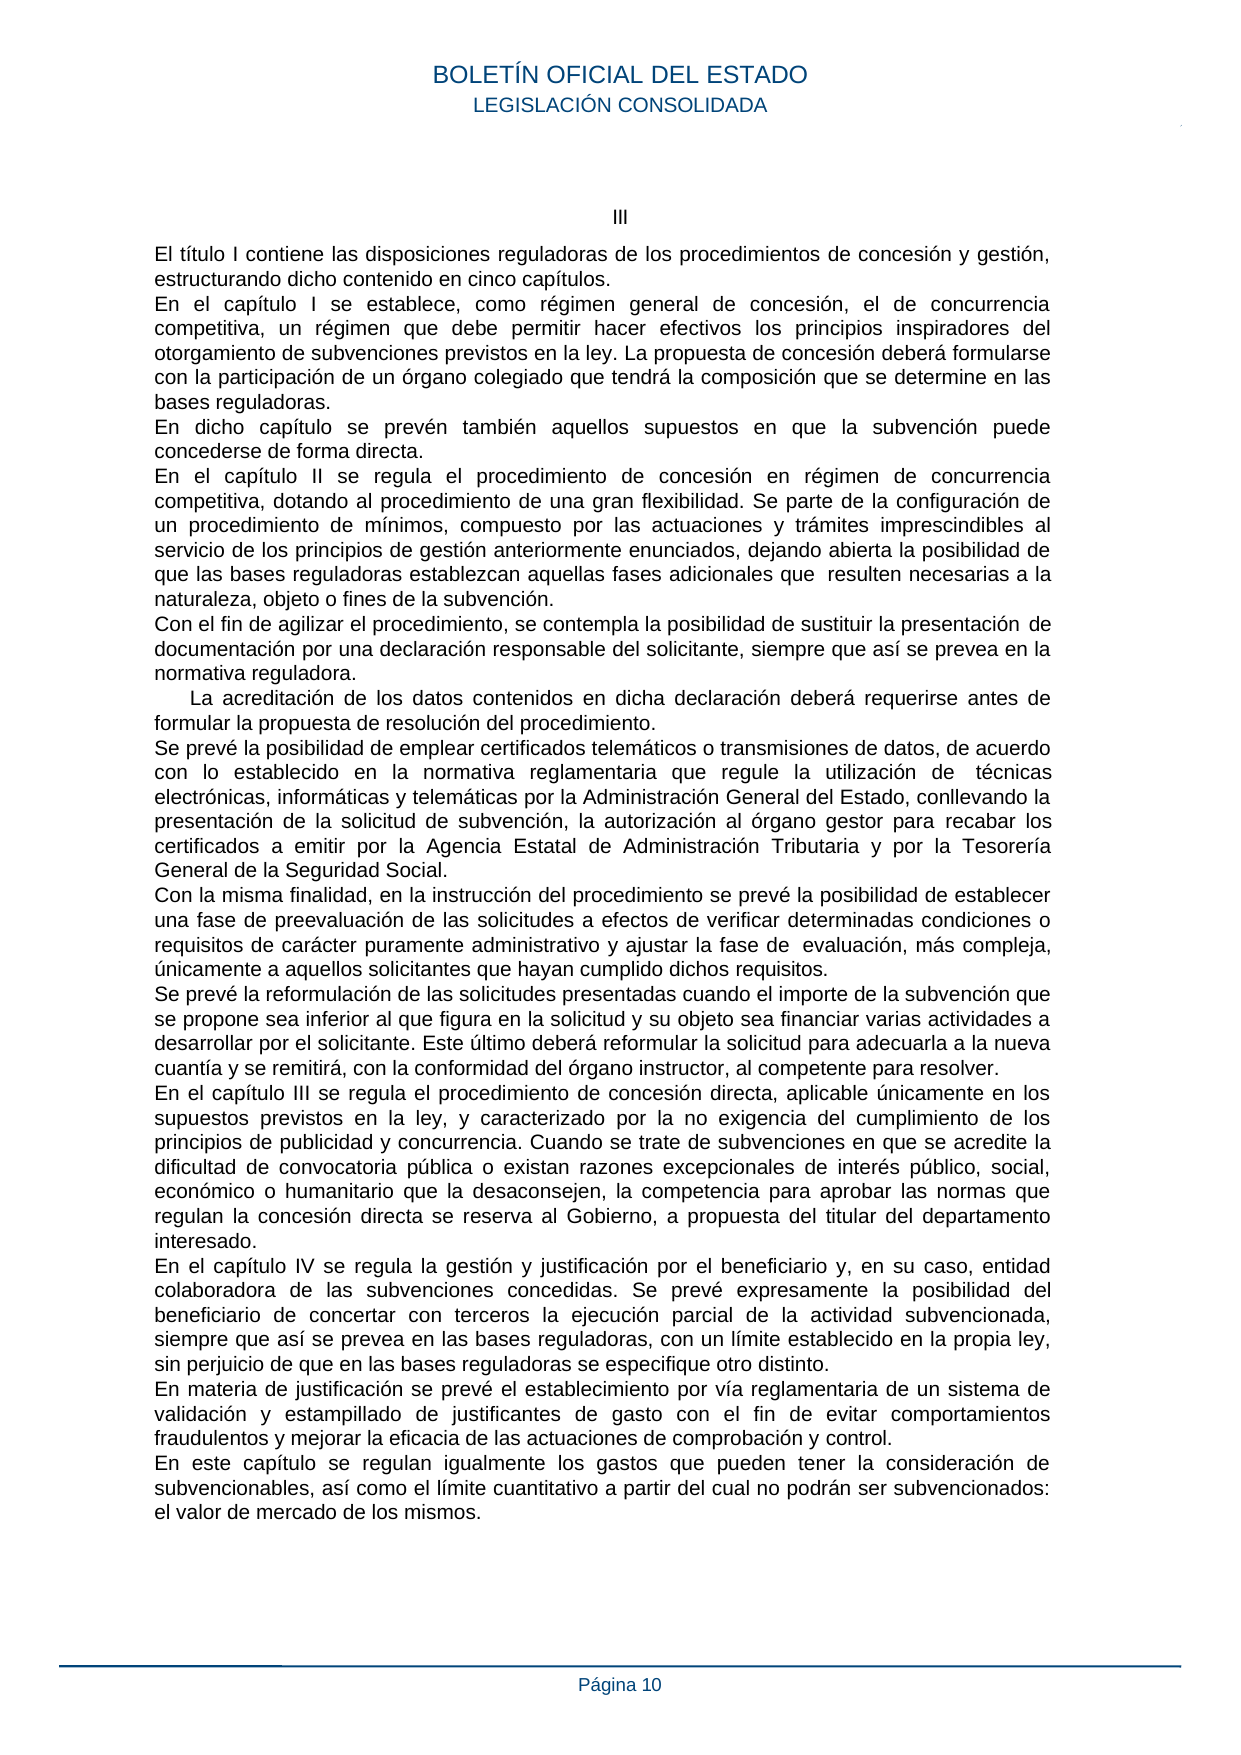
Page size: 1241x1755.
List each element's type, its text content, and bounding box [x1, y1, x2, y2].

text El título I contiene las disposiciones reguladoras de los procedimientos de concesión y gestión, estructurando dicho contenido en cinco capítulos. [154, 242, 1052, 291]
text En el capítulo II se regula el procedimiento de concesión en régimen de concurrencia competitiva, dotando al procedimiento de una gran flexibilidad. Se parte de la configuración de un procedimiento de mínimos, compuesto por las actuaciones y trámites imprescindibles al servicio de los principios de gestión anteriormente enunciados, dejando abierta la posibilidad de que las bases reguladoras establezcan aquellas fases adicionales que resulten necesarias a la naturaleza, objeto o fines de la subvención. [154, 464, 1052, 611]
text Se prevé la reformulación de las solicitudes presentadas cuando el importe de la subvención que se propone sea inferior al que figura en la solicitud y su objeto sea financiar varias actividades a desarrollar por el solicitante. Este último deberá reformular la solicitud para adecuarla a la nueva cuantía y se remitirá, con la conformidad del órgano instructor, al competente para resolver. [154, 982, 1052, 1080]
text Con la misma finalidad, en la instrucción del procedimiento se prevé la posibilidad de establecer una fase de preevaluación de las solicitudes a efectos de verificar determinadas condiciones o requisitos de carácter puramente administrativo y ajustar la fase de evaluación, más compleja, únicamente a aquellos solicitantes que hayan cumplido dichos requisitos. [154, 883, 1052, 981]
text La acreditación de los datos contenidos en dicha declaración deberá requerirse antes de formular la propuesta de resolución del procedimiento. [154, 686, 1052, 734]
text Se prevé la posibilidad de emplear certificados telemáticos o transmisiones de datos, de acuerdo con lo establecido en la normativa reglamentaria que regule la utilización de técnicas electrónicas, informáticas y telemáticas por la Administración General del Estado, conllevando la presentación de la solicitud de subvención, la autorización al órgano gestor para recabar los certificados a emitir por la Agencia Estatal de Administración Tributaria y por la Tesorería General de la Seguridad Social. [154, 735, 1052, 882]
text En dicho capítulo se prevén también aquellos supuestos en que la subvención puede concederse de forma directa. [154, 415, 1052, 463]
text En este capítulo se regulan igualmente los gastos que pueden tener la consideración de subvencionables, así como el límite cuantitativo a partir del cual no podrán ser subvencionados: el valor de mercado de los mismos. [154, 1451, 1052, 1524]
text En el capítulo I se establece, como régimen general de concesión, el de concurrencia competitiva, un régimen que debe permitir hacer efectivos los principios inspiradores del otorgamiento de subvenciones previstos en la ley. La propuesta de concesión deberá formularse con la participación de un órgano colegiado que tendrá la composición que se determine en las bases reguladoras. [154, 291, 1052, 414]
text En materia de justificación se prevé el establecimiento por vía reglamentaria de un sistema de validación y estampillado de justificantes de gasto con el fin de evitar comportamientos fraudulentos y mejorar la eficacia de las actuaciones de comprobación y control. [154, 1377, 1052, 1450]
text Con el fin de agilizar el procedimiento, se contempla la posibilidad de sustituir la presentación de documentación por una declaración responsable del solicitante, siempre que así se prevea en la normativa reguladora. [154, 612, 1052, 685]
text En el capítulo IV se regula la gestión y justificación por el beneficiario y, en su caso, entidad colaboradora de las subvenciones concedidas. Se prevé expresamente la posibilidad del beneficiario de concertar con terceros la ejecución parcial de la actividad subvencionada, siempre que así se prevea en las bases reguladoras, con un límite establecido en la propia ley, sin perjuicio de que en las bases reguladoras se especifique otro distinto. [154, 1253, 1052, 1376]
text En el capítulo III se regula el procedimiento de concesión directa, aplicable únicamente en los supuestos previstos en la ley, y caracterizado por la no exigencia del cumplimiento de los principios de publicidad y concurrencia. Cuando se trate de subvenciones en que se acredite la dificultad de convocatoria pública o existan razones excepcionales de interés público, social, económico o humanitario que la desaconsejen, la competencia para aprobar las normas que regulan la concesión directa se reserva al Gobierno, a propuesta del titular del departamento interesado. [154, 1081, 1052, 1252]
text III [396, 205, 844, 229]
